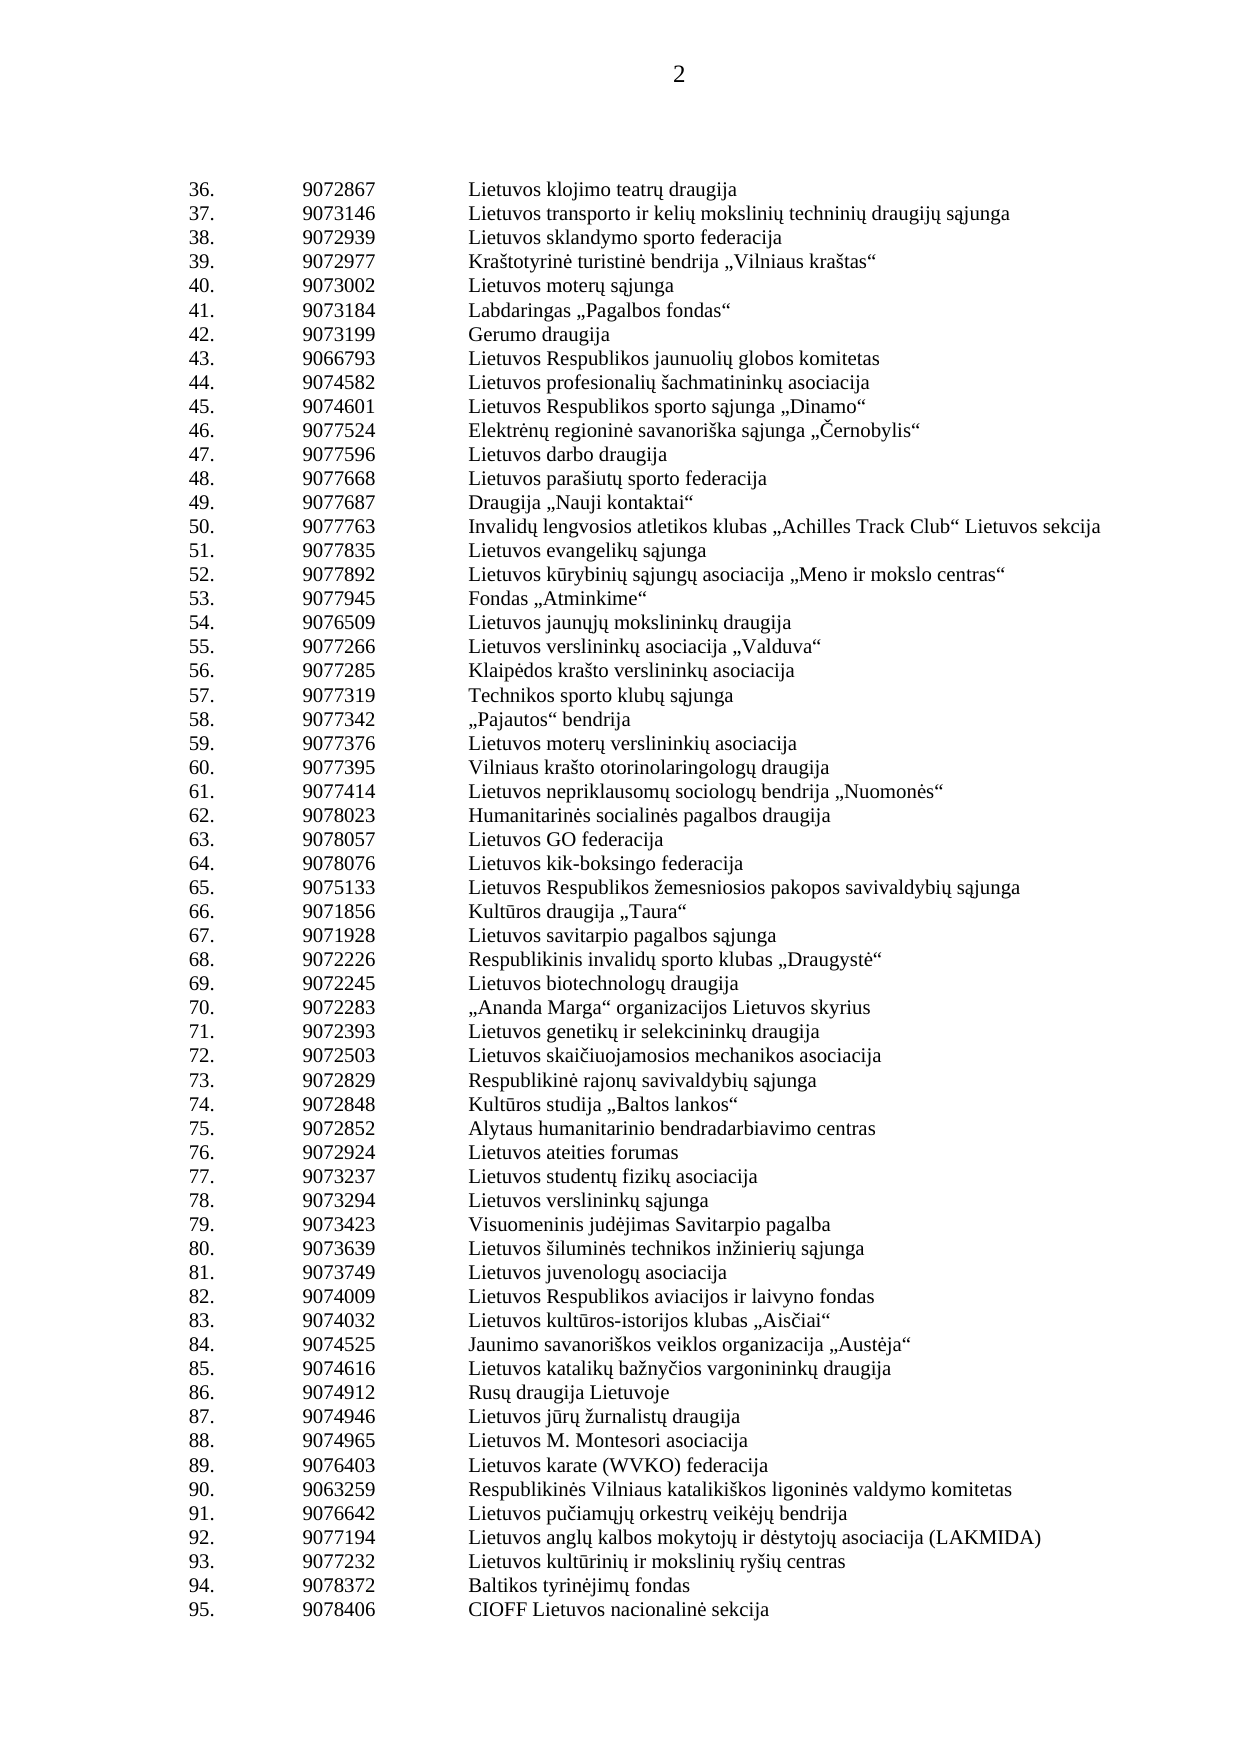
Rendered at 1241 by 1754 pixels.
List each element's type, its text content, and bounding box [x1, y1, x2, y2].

table_cell Lietuvos kultūrinių ir mokslinių ryšių centras [457, 1549, 1204, 1573]
table_cell 91. [177, 1501, 291, 1525]
table_cell Gerumo draugija [457, 322, 1204, 346]
table_cell 74. [177, 1092, 291, 1116]
table_cell 9072245 [291, 971, 457, 995]
table_cell 90. [177, 1477, 291, 1501]
table_cell 9074601 [291, 394, 457, 418]
table_cell 51. [177, 538, 291, 562]
table_cell 9077945 [291, 586, 457, 610]
table_cell 9076509 [291, 610, 457, 634]
table_cell Lietuvos evangelikų sąjunga [457, 538, 1204, 562]
table_cell Lietuvos moterų verslininkių asociacija [457, 731, 1204, 755]
table_cell 9073184 [291, 298, 457, 322]
table_cell 44. [177, 370, 291, 394]
table_cell Vilniaus krašto otorinolaringologų draugija [457, 755, 1204, 779]
table_cell 9063259 [291, 1477, 457, 1501]
table_cell Lietuvos transporto ir kelių mokslinių techninių draugijų sąjunga [457, 201, 1204, 225]
table_cell 9073146 [291, 201, 457, 225]
table_cell 9076642 [291, 1501, 457, 1525]
table_cell 9073294 [291, 1188, 457, 1212]
table_cell Lietuvos kik-boksingo federacija [457, 851, 1204, 875]
table_cell 9077892 [291, 562, 457, 586]
table_cell 9077319 [291, 683, 457, 707]
table_cell Visuomeninis judėjimas Savitarpio pagalba [457, 1212, 1204, 1236]
table_cell 55. [177, 634, 291, 658]
table_cell Lietuvos kultūros-istorijos klubas „Aisčiai“ [457, 1308, 1204, 1332]
table_cell Alytaus humanitarinio bendradarbiavimo centras [457, 1116, 1204, 1140]
table_cell 9074946 [291, 1404, 457, 1428]
table_cell 9073237 [291, 1164, 457, 1188]
table_cell 60. [177, 755, 291, 779]
table_cell 9073639 [291, 1236, 457, 1260]
table_cell 9078023 [291, 803, 457, 827]
table_cell Lietuvos Respublikos žemesniosios pakopos savivaldybių sąjunga [457, 875, 1204, 899]
table_cell 9073423 [291, 1212, 457, 1236]
table_cell 9072226 [291, 947, 457, 971]
table_cell 9076403 [291, 1453, 457, 1477]
table_cell 56. [177, 659, 291, 682]
table_cell 9073002 [291, 274, 457, 297]
table_cell 78. [177, 1188, 291, 1212]
table_cell Lietuvos savitarpio pagalbos sąjunga [457, 923, 1204, 947]
table_cell 65. [177, 875, 291, 899]
table_cell Respublikinis invalidų sporto klubas „Draugystė“ [457, 947, 1204, 971]
table_cell 9072848 [291, 1092, 457, 1116]
table_cell Lietuvos jaunųjų mokslininkų draugija [457, 610, 1204, 634]
table_cell 9077763 [291, 514, 457, 538]
table_cell 63. [177, 827, 291, 851]
table_cell Lietuvos nepriklausomų sociologų bendrija „Nuomonės“ [457, 779, 1204, 803]
table_cell 9074009 [291, 1284, 457, 1308]
table_cell 9077376 [291, 731, 457, 755]
table_cell 80. [177, 1236, 291, 1260]
table_cell Lietuvos jūrų žurnalistų draugija [457, 1404, 1204, 1428]
table_cell 9071856 [291, 899, 457, 923]
table_cell 9072393 [291, 1019, 457, 1043]
table_cell 46. [177, 418, 291, 442]
table_cell 53. [177, 586, 291, 610]
table_cell 88. [177, 1429, 291, 1452]
table_cell 9072283 [291, 995, 457, 1019]
table_cell 9078057 [291, 827, 457, 851]
table_cell Lietuvos Respublikos sporto sąjunga „Dinamo“ [457, 394, 1204, 418]
table_cell 59. [177, 731, 291, 755]
table_cell 64. [177, 851, 291, 875]
table_cell 9078372 [291, 1573, 457, 1597]
table_cell Respublikinės Vilniaus katalikiškos ligoninės valdymo komitetas [457, 1477, 1204, 1501]
table_cell Kultūros draugija „Taura“ [457, 899, 1204, 923]
table_cell Baltikos tyrinėjimų fondas [457, 1573, 1204, 1597]
table_cell 43. [177, 346, 291, 370]
table_cell 9074965 [291, 1429, 457, 1452]
table_cell Draugija „Nauji kontaktai“ [457, 490, 1204, 514]
table_cell 71. [177, 1019, 291, 1043]
table_cell 52. [177, 562, 291, 586]
table_cell Lietuvos genetikų ir selekcininkų draugija [457, 1019, 1204, 1043]
table_cell 76. [177, 1140, 291, 1164]
table_cell 9078406 [291, 1597, 457, 1621]
table_cell Lietuvos katalikų bažnyčios vargonininkų draugija [457, 1356, 1204, 1380]
table_cell 70. [177, 995, 291, 1019]
table_cell 36. [177, 177, 291, 201]
table_cell 87. [177, 1404, 291, 1428]
table_cell 9077835 [291, 538, 457, 562]
table_cell 94. [177, 1573, 291, 1597]
table_cell 62. [177, 803, 291, 827]
table_cell 41. [177, 298, 291, 322]
table_cell 48. [177, 466, 291, 490]
table_cell Fondas „Atminkime“ [457, 586, 1204, 610]
table_cell Lietuvos juvenologų asociacija [457, 1260, 1204, 1284]
table_cell 81. [177, 1260, 291, 1284]
table_cell „Ananda Marga“ organizacijos Lietuvos skyrius [457, 995, 1204, 1019]
table_cell 42. [177, 322, 291, 346]
table_cell Lietuvos skaičiuojamosios mechanikos asociacija [457, 1044, 1204, 1067]
table_cell 86. [177, 1380, 291, 1404]
table_cell 58. [177, 707, 291, 731]
table_cell 40. [177, 274, 291, 297]
table_cell Lietuvos GO federacija [457, 827, 1204, 851]
table_cell 9073199 [291, 322, 457, 346]
table_cell 67. [177, 923, 291, 947]
table_cell Elektrėnų regioninė savanoriška sąjunga „Černobylis“ [457, 418, 1204, 442]
table_cell CIOFF Lietuvos nacionalinė sekcija [457, 1597, 1204, 1621]
table_cell 9077194 [291, 1525, 457, 1549]
table_cell Jaunimo savanoriškos veiklos organizacija „Austėja“ [457, 1332, 1204, 1356]
table_cell Respublikinė rajonų savivaldybių sąjunga [457, 1068, 1204, 1092]
table_cell 39. [177, 249, 291, 273]
table_cell Lietuvos klojimo teatrų draugija [457, 177, 1204, 201]
table_cell 9072503 [291, 1044, 457, 1067]
table_cell Lietuvos darbo draugija [457, 442, 1204, 466]
table_cell 9072867 [291, 177, 457, 201]
table_cell 54. [177, 610, 291, 634]
table_cell 37. [177, 201, 291, 225]
table_cell 9066793 [291, 346, 457, 370]
table_cell Humanitarinės socialinės pagalbos draugija [457, 803, 1204, 827]
table_cell 79. [177, 1212, 291, 1236]
table_cell Lietuvos verslininkų asociacija „Valduva“ [457, 634, 1204, 658]
table_cell 9077687 [291, 490, 457, 514]
table_cell 9077395 [291, 755, 457, 779]
table_cell 9077266 [291, 634, 457, 658]
table_cell Lietuvos šiluminės technikos inžinierių sąjunga [457, 1236, 1204, 1260]
table_cell 77. [177, 1164, 291, 1188]
table_cell 9074032 [291, 1308, 457, 1332]
table_cell 9074912 [291, 1380, 457, 1404]
table_cell 72. [177, 1044, 291, 1067]
table_cell Kultūros studija „Baltos lankos“ [457, 1092, 1204, 1116]
table_cell 85. [177, 1356, 291, 1380]
table_cell Lietuvos verslininkų sąjunga [457, 1188, 1204, 1212]
table_cell Lietuvos karate (WVKO) federacija [457, 1453, 1204, 1477]
table_cell 9072829 [291, 1068, 457, 1092]
table_cell Technikos sporto klubų sąjunga [457, 683, 1204, 707]
table_cell 69. [177, 971, 291, 995]
table_cell 9072977 [291, 249, 457, 273]
table_cell Lietuvos sklandymo sporto federacija [457, 225, 1204, 249]
table_cell 9074525 [291, 1332, 457, 1356]
table_cell Lietuvos kūrybinių sąjungų asociacija „Meno ir mokslo centras“ [457, 562, 1204, 586]
table_cell 9077414 [291, 779, 457, 803]
table_cell 9074582 [291, 370, 457, 394]
table_cell 95. [177, 1597, 291, 1621]
table_cell 84. [177, 1332, 291, 1356]
table_cell 9077232 [291, 1549, 457, 1573]
table_cell 47. [177, 442, 291, 466]
table_cell 93. [177, 1549, 291, 1573]
table_cell 83. [177, 1308, 291, 1332]
table_cell 9072852 [291, 1116, 457, 1140]
table_cell 66. [177, 899, 291, 923]
table_cell 92. [177, 1525, 291, 1549]
table_cell Labdaringas „Pagalbos fondas“ [457, 298, 1204, 322]
table_cell Lietuvos M. Montesori asociacija [457, 1429, 1204, 1452]
table_cell 68. [177, 947, 291, 971]
table_cell 75. [177, 1116, 291, 1140]
table_cell Invalidų lengvosios atletikos klubas „Achilles Track Club“ Lietuvos sekcija [457, 514, 1204, 538]
table_cell Lietuvos profesionalių šachmatininkų asociacija [457, 370, 1204, 394]
table_cell 49. [177, 490, 291, 514]
table_cell Lietuvos ateities forumas [457, 1140, 1204, 1164]
table_cell Lietuvos biotechnologų draugija [457, 971, 1204, 995]
table_cell 9077285 [291, 659, 457, 682]
table_cell 38. [177, 225, 291, 249]
table_cell Lietuvos anglų kalbos mokytojų ir dėstytojų asociacija (LAKMIDA) [457, 1525, 1204, 1549]
table_cell Lietuvos pučiamųjų orkestrų veikėjų bendrija [457, 1501, 1204, 1525]
table_cell Lietuvos Respublikos aviacijos ir laivyno fondas [457, 1284, 1204, 1308]
table_cell 50. [177, 514, 291, 538]
table_cell 9073749 [291, 1260, 457, 1284]
table_cell Lietuvos moterų sąjunga [457, 274, 1204, 297]
table_cell 9078076 [291, 851, 457, 875]
table_cell 9077342 [291, 707, 457, 731]
table_cell 9074616 [291, 1356, 457, 1380]
table_cell 9077596 [291, 442, 457, 466]
table_cell 9072924 [291, 1140, 457, 1164]
table_cell 9071928 [291, 923, 457, 947]
table_cell 9075133 [291, 875, 457, 899]
table_cell „Pajautos“ bendrija [457, 707, 1204, 731]
table_cell Lietuvos parašiutų sporto federacija [457, 466, 1204, 490]
table_cell Lietuvos studentų fizikų asociacija [457, 1164, 1204, 1188]
table_cell 9072939 [291, 225, 457, 249]
table_cell 61. [177, 779, 291, 803]
table_cell Klaipėdos krašto verslininkų asociacija [457, 659, 1204, 682]
table_cell 45. [177, 394, 291, 418]
table_cell Rusų draugija Lietuvoje [457, 1380, 1204, 1404]
table_cell 89. [177, 1453, 291, 1477]
table_cell 9077668 [291, 466, 457, 490]
table_cell Lietuvos Respublikos jaunuolių globos komitetas [457, 346, 1204, 370]
table_cell 57. [177, 683, 291, 707]
table_cell 82. [177, 1284, 291, 1308]
table_cell 9077524 [291, 418, 457, 442]
table_cell 73. [177, 1068, 291, 1092]
table_cell Kraštotyrinė turistinė bendrija „Vilniaus kraštas“ [457, 249, 1204, 273]
